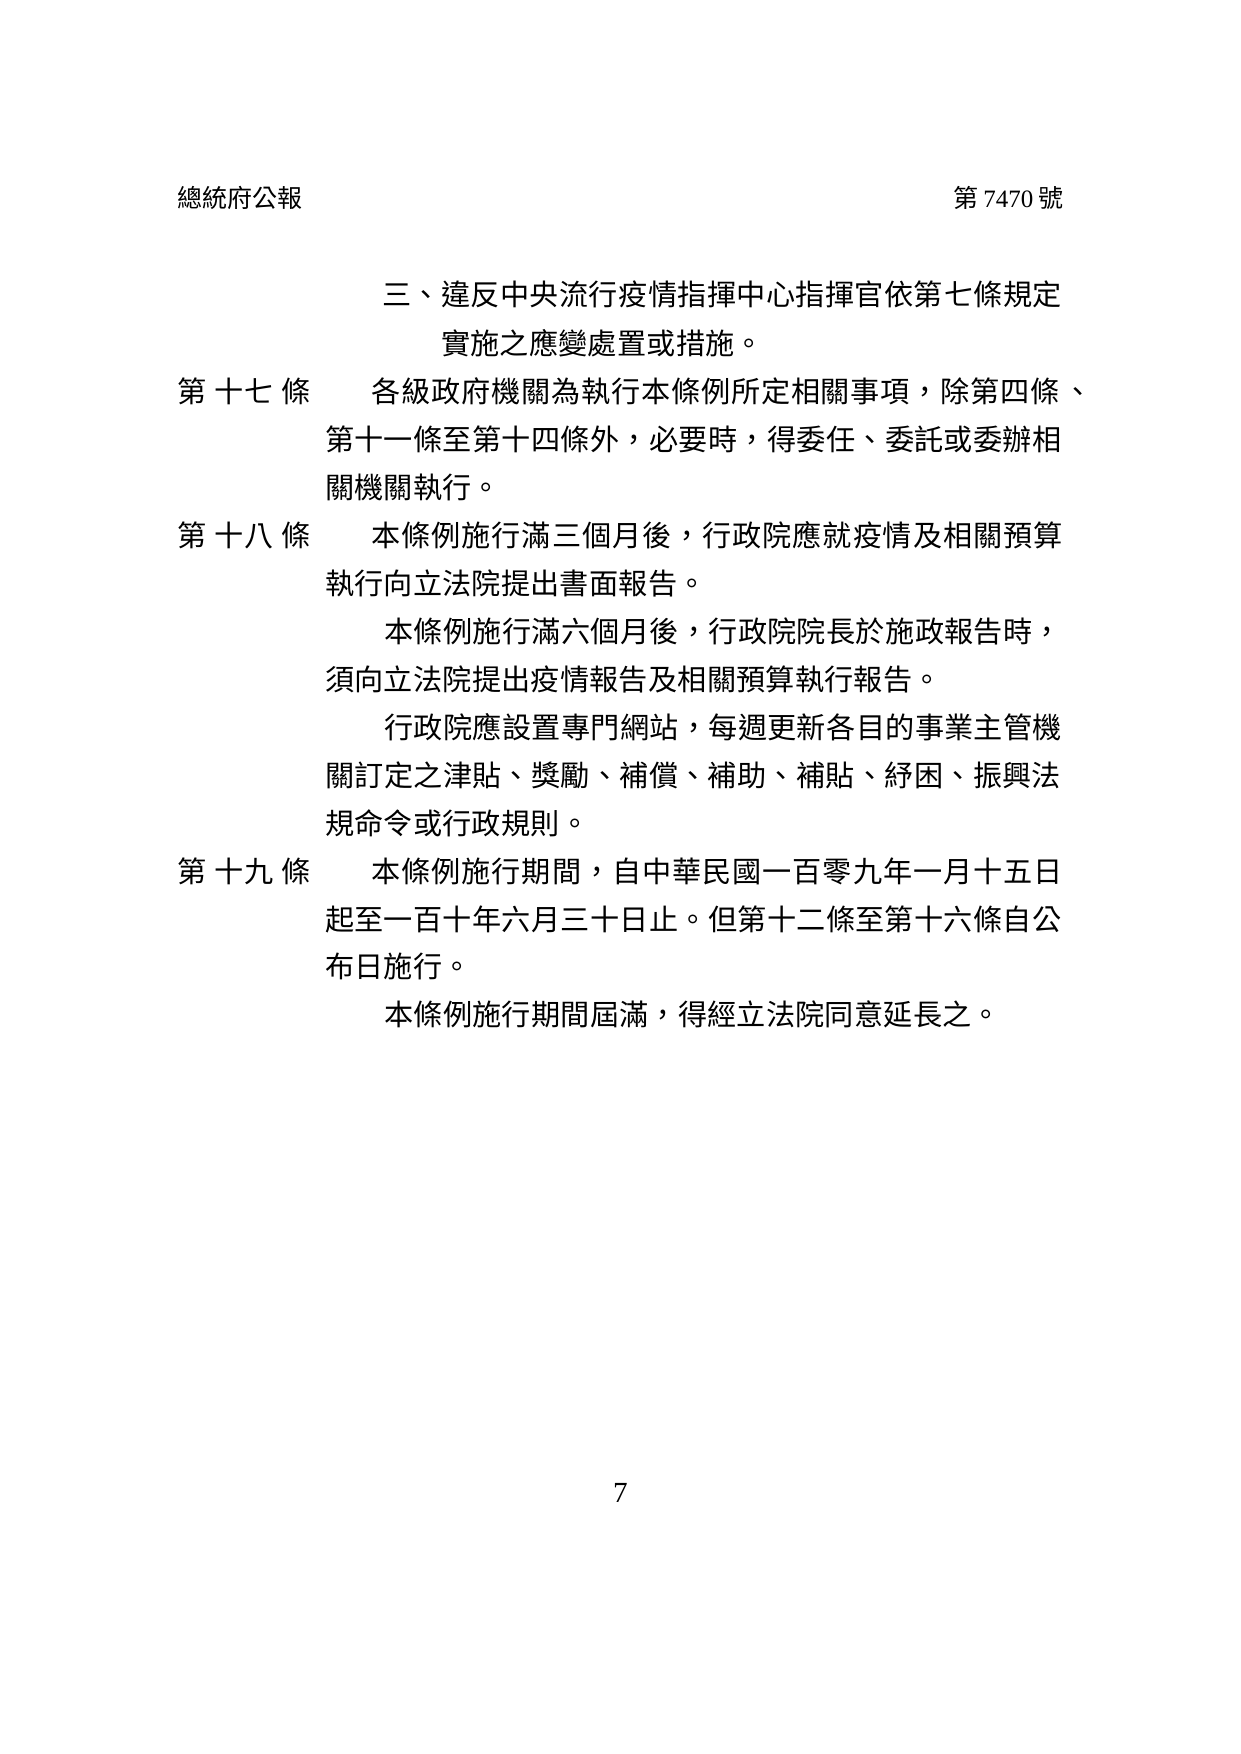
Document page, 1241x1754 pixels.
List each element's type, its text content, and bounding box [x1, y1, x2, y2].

text 第 十九 條 本條例施行期間，自中華民國一百零九年一月十五日起至一百十年六月三十日止。但第十二條至第十六條自公布日施行。 [177, 844, 1063, 987]
text 第 十七 條 各級政府機關為執行本條例所定相關事項，除第四條、第十一條至第十四條外，必要時，得委任、委託或委辦相關機關執行。 [177, 364, 1063, 508]
text 本條例施行滿六個月後，行政院院長於施政報告時，須向立法院提出疫情報告及相關預算執行報告。 [325, 604, 1063, 700]
text 行政院應設置專門網站，每週更新各目的事業主管機關訂定之津貼、獎勵、補償、補助、補貼、紓困、振興法規命令或行政規則。 [325, 700, 1063, 844]
text 第 十八 條 本條例施行滿三個月後，行政院應就疫情及相關預算執行向立法院提出書面報告。 [177, 508, 1063, 604]
text 三、違反中央流行疫情指揮中心指揮官依第七條規定實施之應變處置或措施。 [382, 266, 1063, 364]
text 本條例施行期間屆滿，得經立法院同意延長之。 [325, 987, 1063, 1035]
